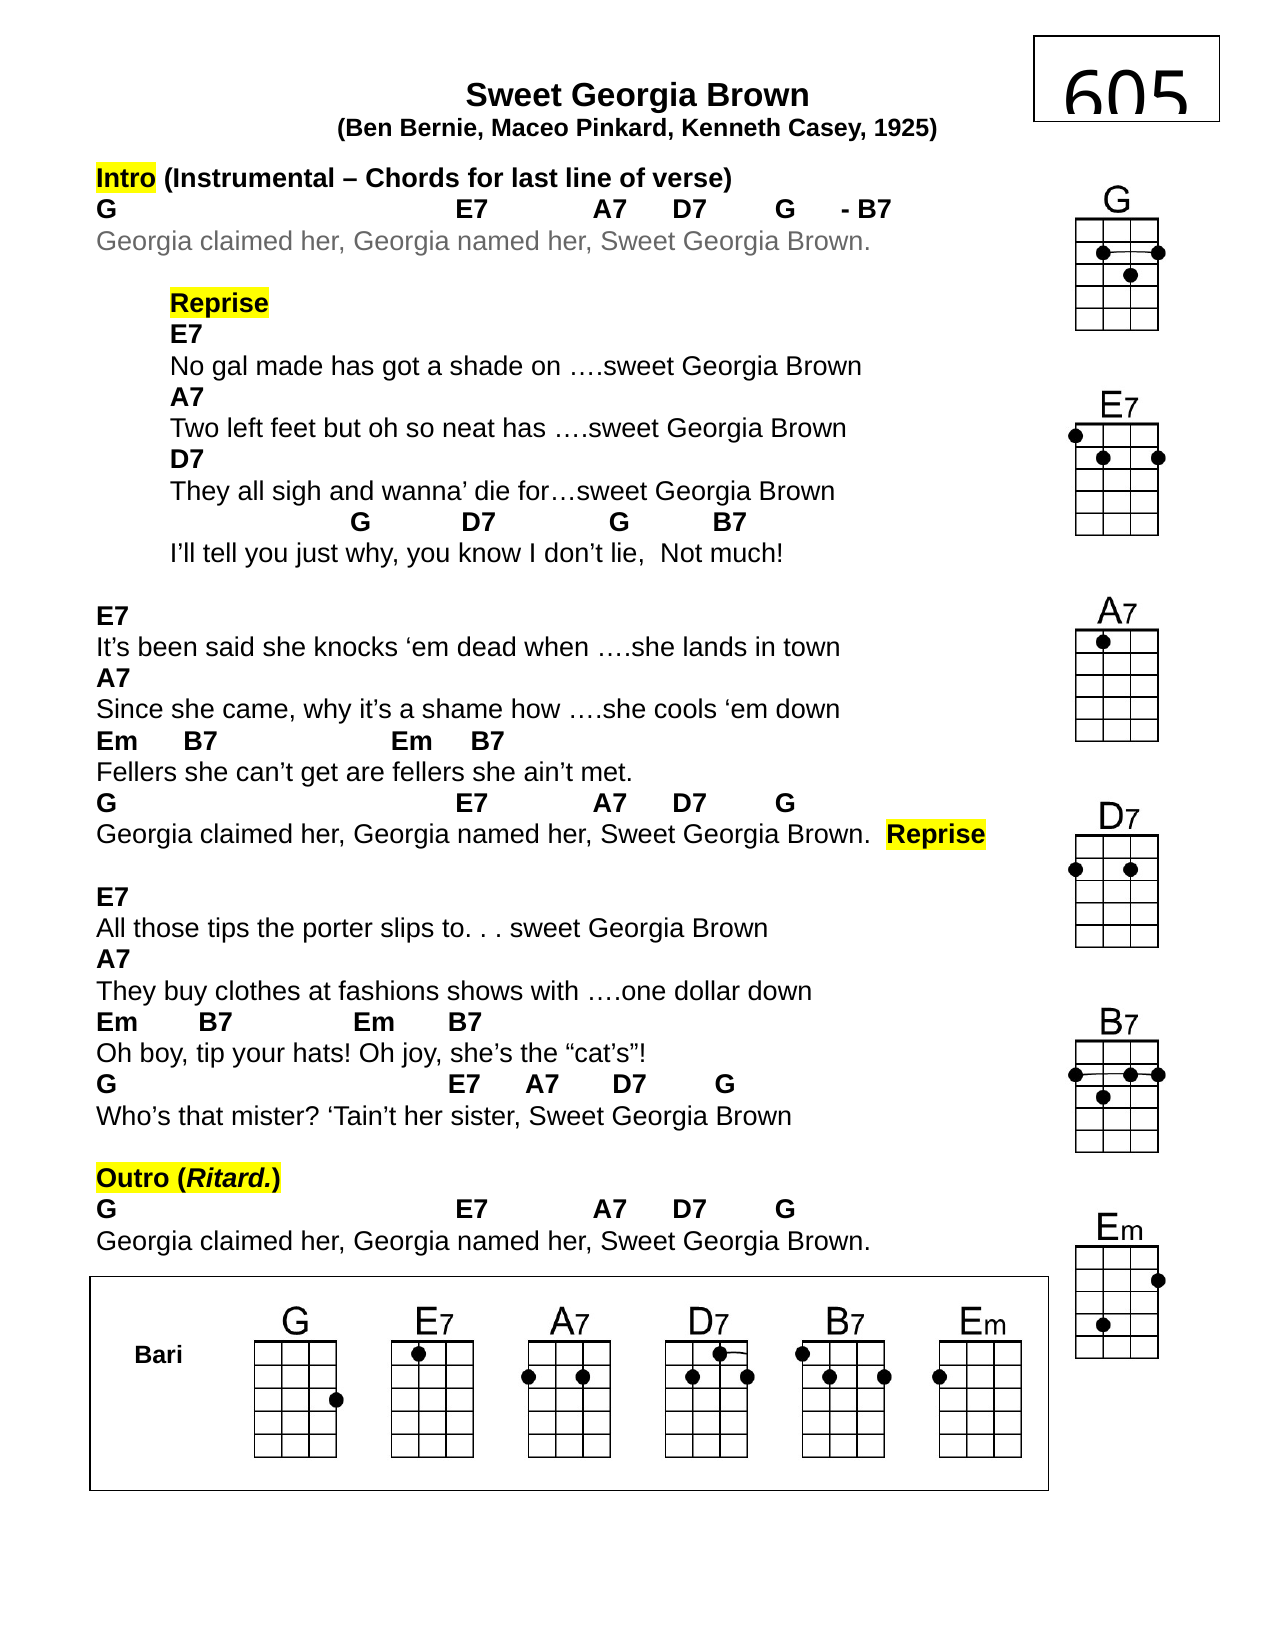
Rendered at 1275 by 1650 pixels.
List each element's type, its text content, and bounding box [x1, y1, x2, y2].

picture [1053, 162, 1180, 352]
text 605G [1049, 44, 1204, 113]
table_cell [1049, 979, 1185, 1184]
text 605G [1073, 96, 1095, 113]
text 605G [1115, 75, 1138, 113]
picture [643, 1283, 769, 1480]
picture [1053, 778, 1180, 969]
text (Ben Bernie, Maceo Pinkard, Kenneth Casey, 1925) [90, 113, 1185, 142]
table_cell [1049, 773, 1185, 979]
picture [1053, 1190, 1180, 1380]
text [1035, 37, 1219, 121]
picture [232, 1283, 358, 1480]
picture [1053, 984, 1180, 1174]
picture [506, 1283, 632, 1480]
table_cell [1049, 362, 1185, 568]
table_cell [1049, 1184, 1185, 1490]
table_cell [364, 1277, 501, 1490]
table_cell [638, 1277, 774, 1490]
table_header [1049, 157, 1185, 362]
picture [369, 1283, 495, 1480]
table_cell [501, 1277, 637, 1490]
text Sweet Georgia Brown [90, 75, 1033, 113]
table_cell [911, 1277, 1048, 1490]
table_cell Bari [91, 1277, 227, 1490]
picture [1053, 573, 1180, 763]
picture [780, 1283, 906, 1480]
table_header Intro (Instrumental – Chords for last line of verse) G E7 A7 D7 G - B7 Georgia claimed her, Georgia named her, Sweet Georgia Brown. Reprise E7 No gal made has got a shade on ….sweet Georgia Brown A7 Two left feet but oh so neat has ….sweet Georgia Brown D7 They all sigh and wanna’ die for…sweet Georgia Brown G D7 G B7 I’ll tell you just why, you know I don’t lie, Not much! E7 It’s been said she knocks ‘em dead when ….she lands in town A7 Since she came, why it’s a shame how ….she cools ‘em down Em B7 Em B7 Fellers she can’t get are fellers she ain’t met. G E7 A7 D7 G Georgia claimed her, Georgia named her, Sweet Georgia Brown. Reprise E7 All those tips the porter slips to. . . sweet Georgia Brown A7 They buy clothes at fashions shows with ….one dollar down Em B7 Em B7 Oh boy, tip your hats! Oh joy, she’s the “cat’s”! G E7 A7 D7 G Who’s that mister? ‘Tain’t her sister, Sweet Georgia Brown Outro (Ritard.) G E7 A7 D7 G Georgia claimed her, Georgia named her, Sweet Georgia Brown. [90, 157, 1048, 1276]
table_cell [774, 1277, 911, 1490]
picture [917, 1283, 1043, 1480]
picture [1053, 367, 1180, 557]
table_cell [227, 1277, 364, 1490]
table_cell [1049, 568, 1185, 773]
